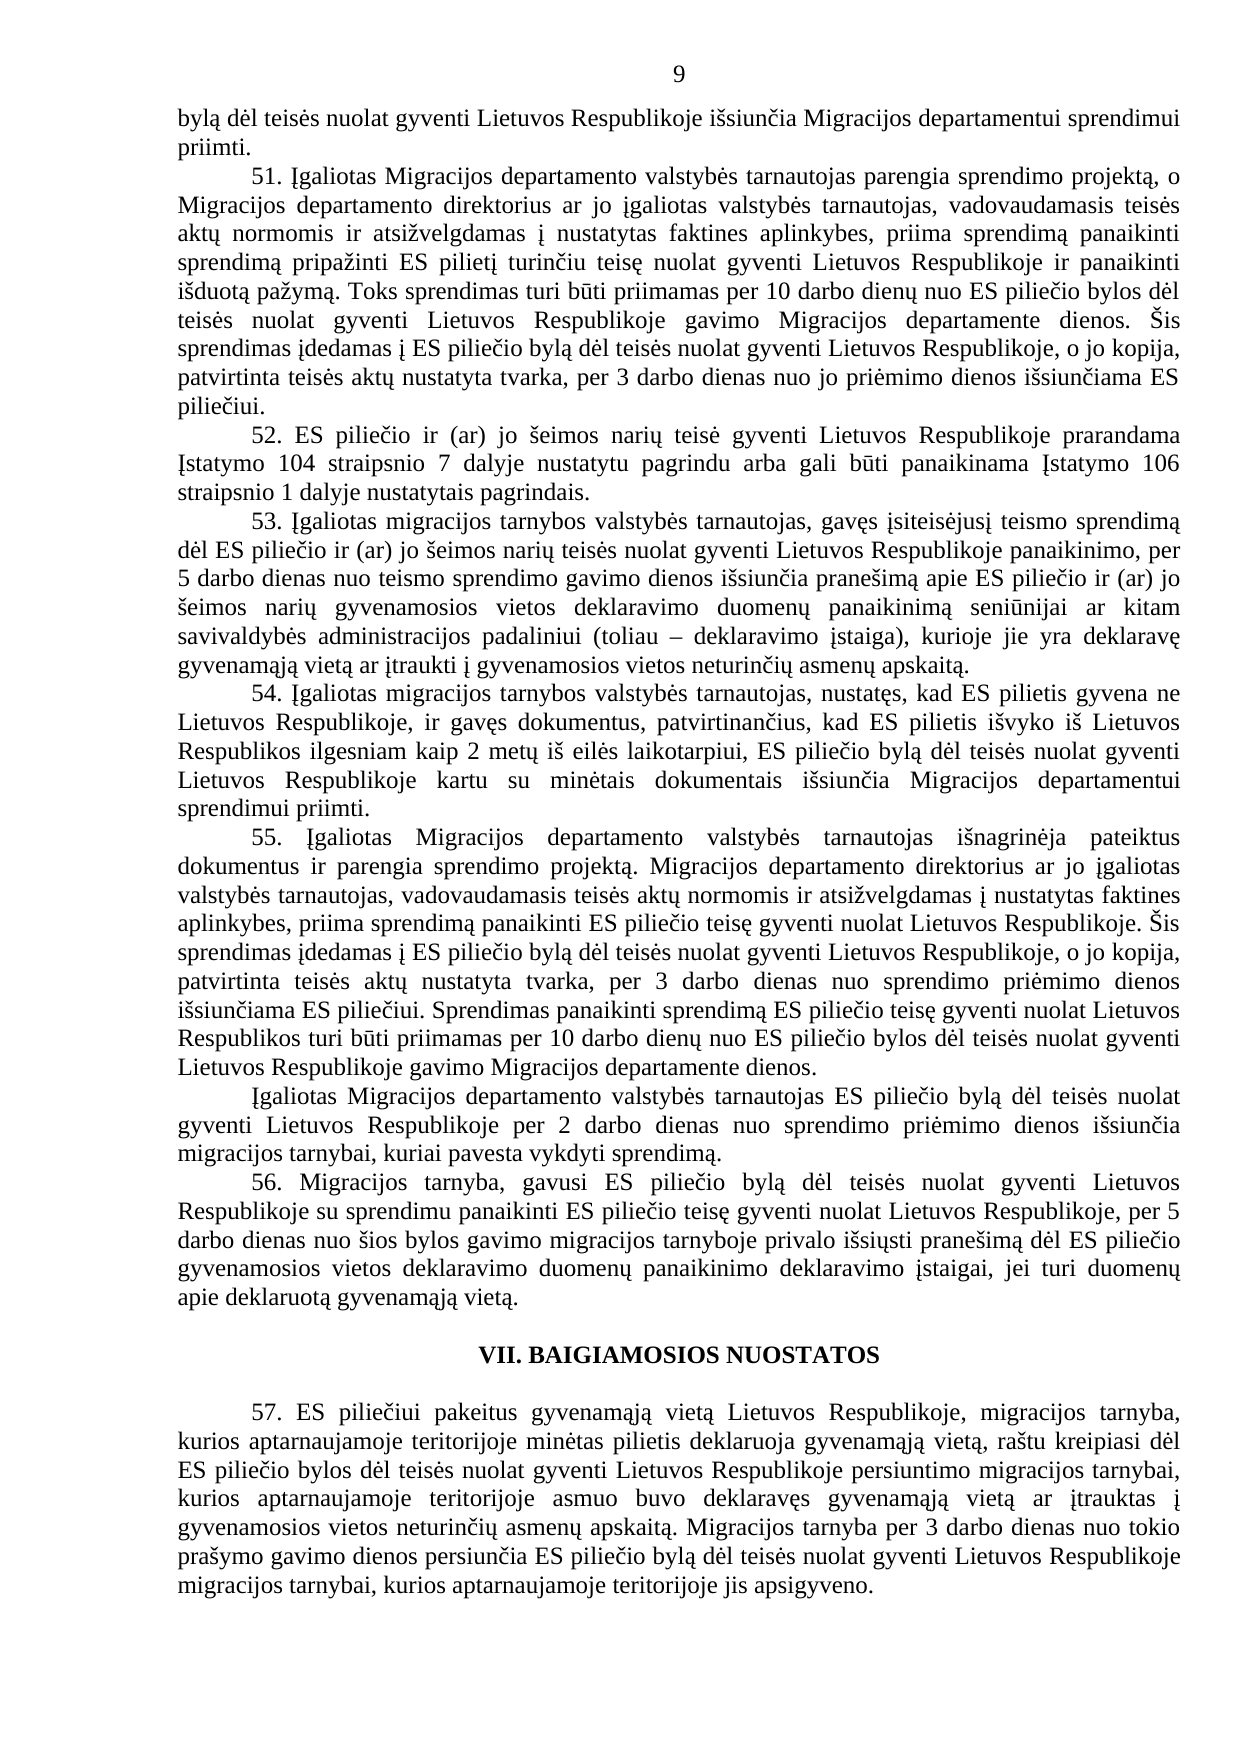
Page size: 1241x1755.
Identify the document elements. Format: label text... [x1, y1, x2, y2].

text 53. Įgaliotas migracijos tarnybos valstybės tarnautojas, gavęs įsiteisėjusį teismo sprendimą dėl ES piliečio ir (ar) jo šeimos narių teisės nuolat gyventi Lietuvos Respublikoje panaikinimo, per 5 darbo dienas nuo teismo sprendimo gavimo dienos išsiunčia pranešimą apie ES piliečio ir (ar) jo šeimos narių gyvenamosios vietos deklaravimo duomenų panaikinimą seniūnijai ar kitam savivaldybės administracijos padaliniui (toliau – deklaravimo įstaiga), kurioje jie yra deklaravę gyvenamąją vietą ar įtraukti į gyvenamosios vietos neturinčių asmenų apskaitą. [177, 506, 1181, 678]
text VII. BAIGIAMOSIOS NUOSTATOS [177, 1340, 1181, 1368]
text 54. Įgaliotas migracijos tarnybos valstybės tarnautojas, nustatęs, kad ES pilietis gyvena ne Lietuvos Respublikoje, ir gavęs dokumentus, patvirtinančius, kad ES pilietis išvyko iš Lietuvos Respublikos ilgesniam kaip 2 metų iš eilės laikotarpiui, ES piliečio bylą dėl teisės nuolat gyventi Lietuvos Respublikoje kartu su minėtais dokumentais išsiunčia Migracijos departamentui sprendimui priimti. [177, 678, 1181, 822]
text 52. ES piliečio ir (ar) jo šeimos narių teisė gyventi Lietuvos Respublikoje prarandama Įstatymo 104 straipsnio 7 dalyje nustatytu pagrindu arba gali būti panaikinama Įstatymo 106 straipsnio 1 dalyje nustatytais pagrindais. [177, 420, 1181, 506]
text Įgaliotas Migracijos departamento valstybės tarnautojas ES piliečio bylą dėl teisės nuolat gyventi Lietuvos Respublikoje per 2 darbo dienas nuo sprendimo priėmimo dienos išsiunčia migracijos tarnybai, kuriai pavesta vykdyti sprendimą. [177, 1081, 1181, 1167]
text 55. Įgaliotas Migracijos departamento valstybės tarnautojas išnagrinėja pateiktus dokumentus ir parengia sprendimo projektą. Migracijos departamento direktorius ar jo įgaliotas valstybės tarnautojas, vadovaudamasis teisės aktų normomis ir atsižvelgdamas į nustatytas faktines aplinkybes, priima sprendimą panaikinti ES piliečio teisę gyventi nuolat Lietuvos Respublikoje. Šis sprendimas įdedamas į ES piliečio bylą dėl teisės nuolat gyventi Lietuvos Respublikoje, o jo kopija, patvirtinta teisės aktų nustatyta tvarka, per 3 darbo dienas nuo sprendimo priėmimo dienos išsiunčiama ES piliečiui. Sprendimas panaikinti sprendimą ES piliečio teisę gyventi nuolat Lietuvos Respublikos turi būti priimamas per 10 darbo dienų nuo ES piliečio bylos dėl teisės nuolat gyventi Lietuvos Respublikoje gavimo Migracijos departamente dienos. [177, 822, 1181, 1081]
text 51. Įgaliotas Migracijos departamento valstybės tarnautojas parengia sprendimo projektą, o Migracijos departamento direktorius ar jo įgaliotas valstybės tarnautojas, vadovaudamasis teisės aktų normomis ir atsižvelgdamas į nustatytas faktines aplinkybes, priima sprendimą panaikinti sprendimą pripažinti ES pilietį turinčiu teisę nuolat gyventi Lietuvos Respublikoje ir panaikinti išduotą pažymą. Toks sprendimas turi būti priimamas per 10 darbo dienų nuo ES piliečio bylos dėl teisės nuolat gyventi Lietuvos Respublikoje gavimo Migracijos departamente dienos. Šis sprendimas įdedamas į ES piliečio bylą dėl teisės nuolat gyventi Lietuvos Respublikoje, o jo kopija, patvirtinta teisės aktų nustatyta tvarka, per 3 darbo dienas nuo jo priėmimo dienos išsiunčiama ES piliečiui. [177, 161, 1181, 420]
text 56. Migracijos tarnyba, gavusi ES piliečio bylą dėl teisės nuolat gyventi Lietuvos Respublikoje su sprendimu panaikinti ES piliečio teisę gyventi nuolat Lietuvos Respublikoje, per 5 darbo dienas nuo šios bylos gavimo migracijos tarnyboje privalo išsiųsti pranešimą dėl ES piliečio gyvenamosios vietos deklaravimo duomenų panaikinimo deklaravimo įstaigai, jei turi duomenų apie deklaruotą gyvenamąją vietą. [177, 1167, 1181, 1311]
text 57. ES piliečiui pakeitus gyvenamąją vietą Lietuvos Respublikoje, migracijos tarnyba, kurios aptarnaujamoje teritorijoje minėtas pilietis deklaruoja gyvenamąją vietą, raštu kreipiasi dėl ES piliečio bylos dėl teisės nuolat gyventi Lietuvos Respublikoje persiuntimo migracijos tarnybai, kurios aptarnaujamoje teritorijoje asmuo buvo deklaravęs gyvenamąją vietą ar įtrauktas į gyvenamosios vietos neturinčių asmenų apskaitą. Migracijos tarnyba per 3 darbo dienas nuo tokio prašymo gavimo dienos persiunčia ES piliečio bylą dėl teisės nuolat gyventi Lietuvos Respublikoje migracijos tarnybai, kurios aptarnaujamoje teritorijoje jis apsigyveno. [177, 1397, 1181, 1598]
text bylą dėl teisės nuolat gyventi Lietuvos Respublikoje išsiunčia Migracijos departamentui sprendimui priimti. [177, 103, 1181, 161]
